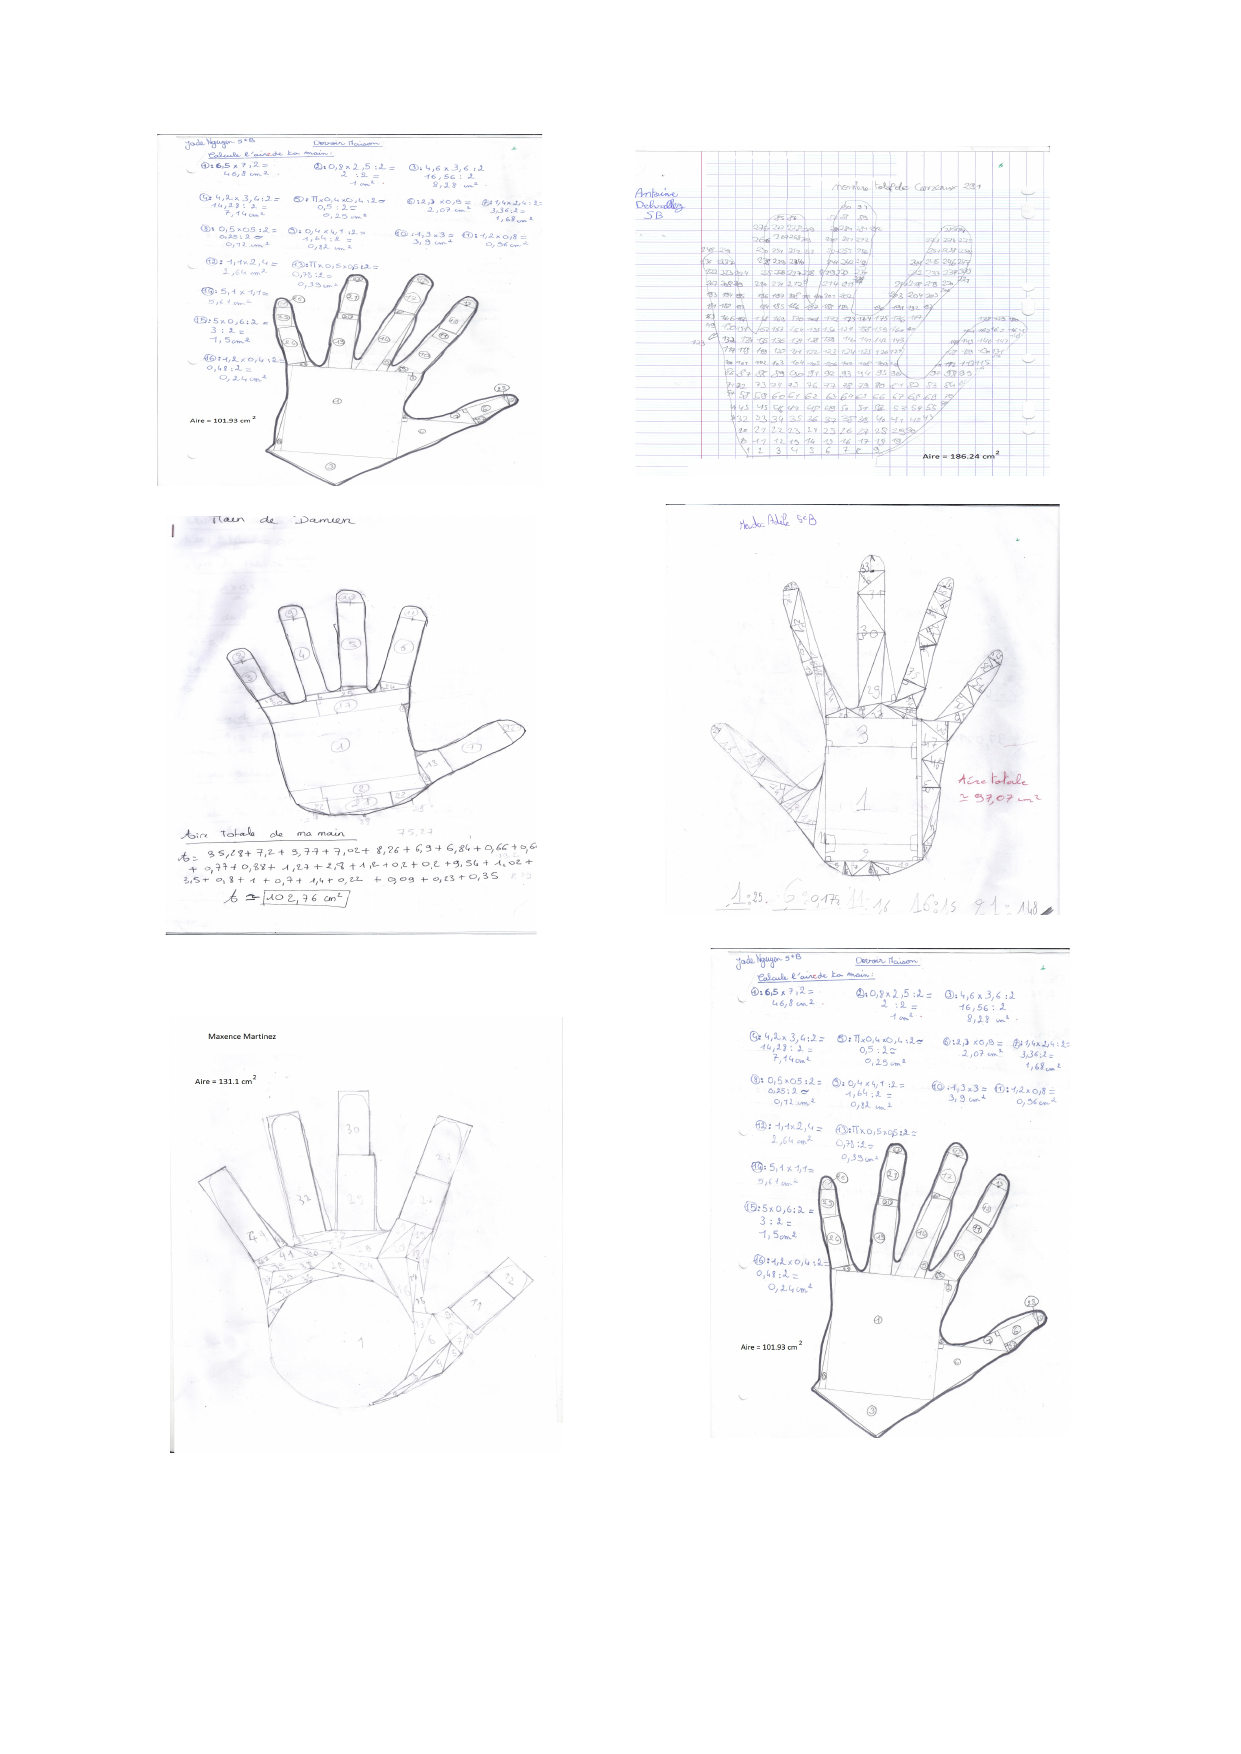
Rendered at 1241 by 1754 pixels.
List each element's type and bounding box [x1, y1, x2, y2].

picture [170, 1017, 563, 1453]
picture [710, 948, 1070, 1438]
picture [157, 134, 543, 486]
picture [635, 146, 1050, 476]
picture [665, 504, 1060, 915]
picture [165, 516, 537, 935]
